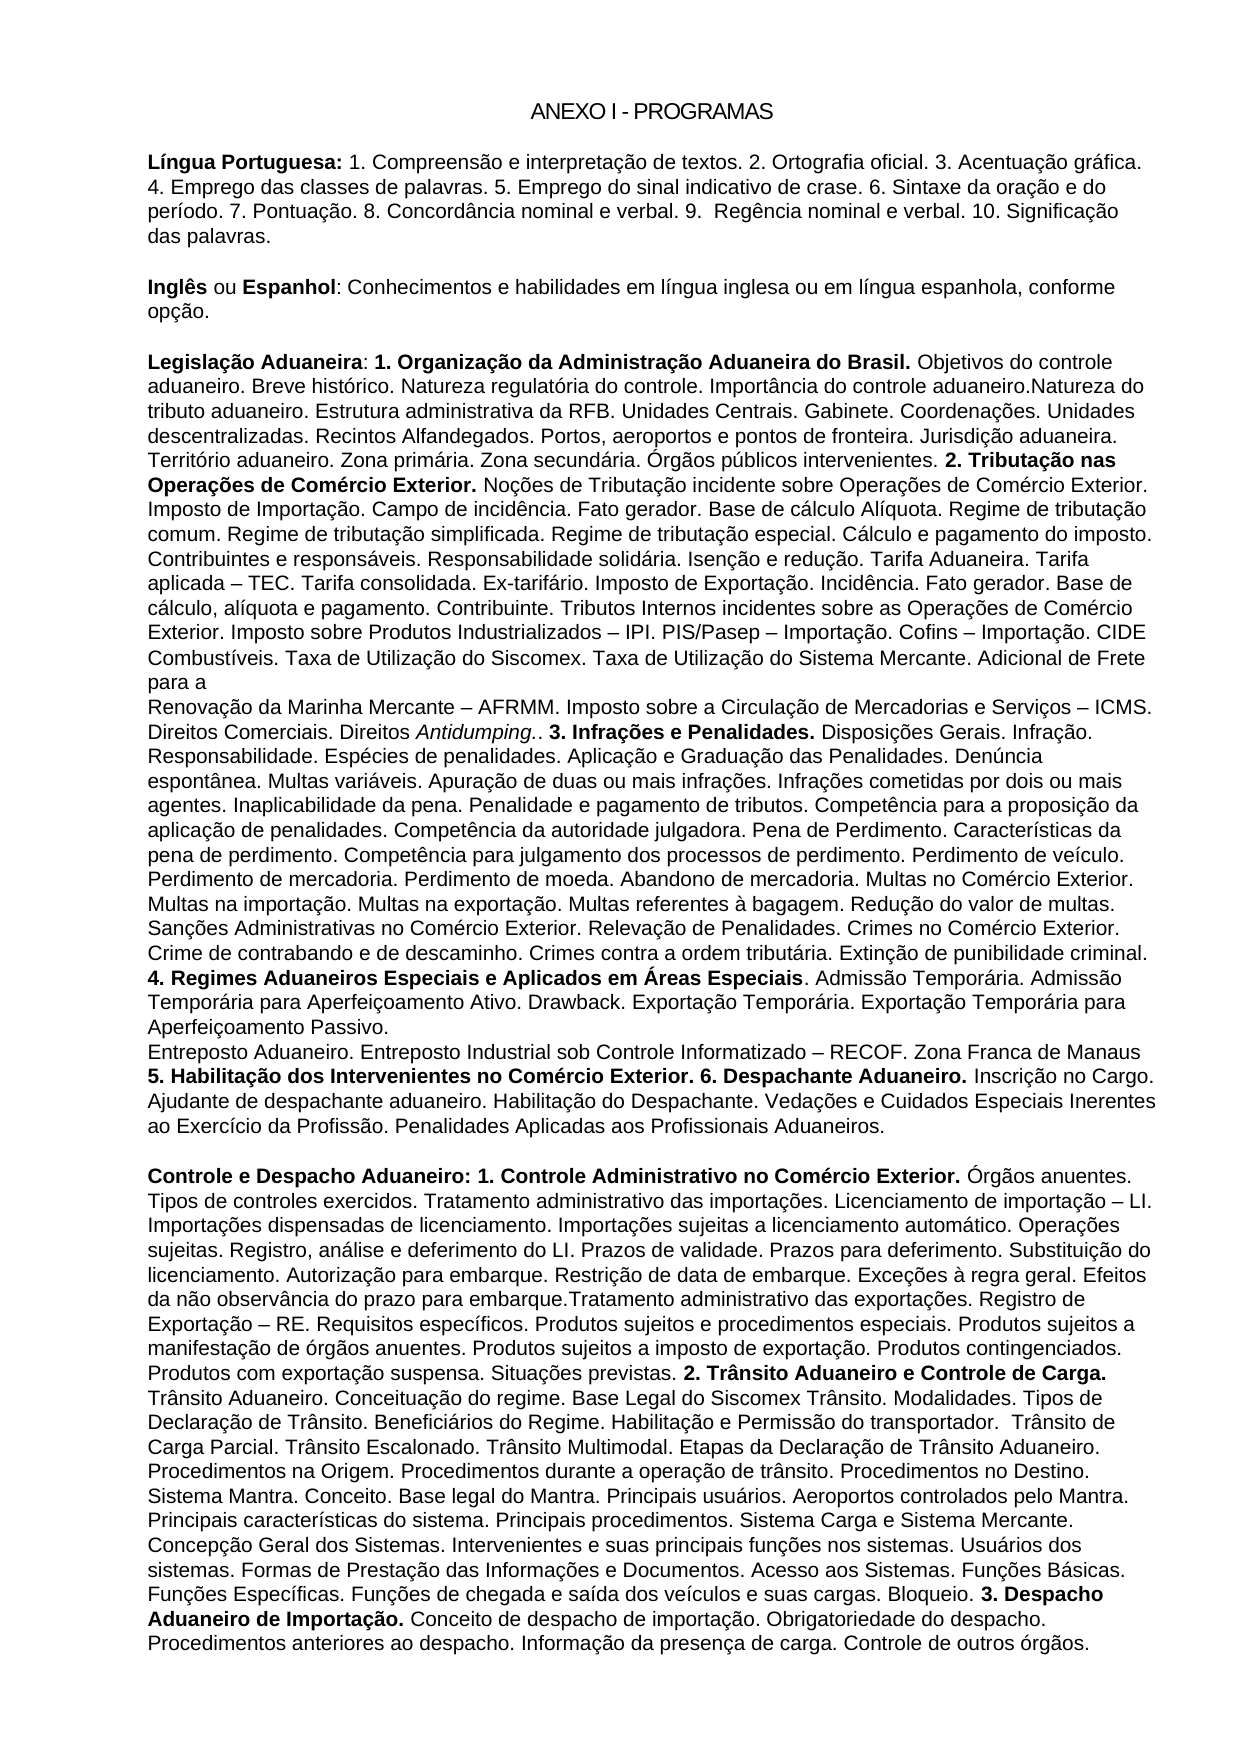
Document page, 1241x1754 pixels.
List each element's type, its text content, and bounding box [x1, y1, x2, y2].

text Controle e Despacho Aduaneiro: 1. Controle Administrativo no Comércio Exterior. Órgãos anuentes. Tipos de controles exercidos. Tratamento administrativo das importações. Licenciamento de importação – LI. Importações dispensadas de licenciamento. Importações sujeitas a licenciamento automático. Operações sujeitas. Registro, análise e deferimento do LI. Prazos de validade. Prazos para deferimento. Substituição do licenciamento. Autorização para embarque. Restrição de data de embarque. Exceções à regra geral. Efeitos da não observância do prazo para embarque.Tratamento administrativo das exportações. Registro de Exportação – RE. Requisitos específicos. Produtos sujeitos e procedimentos especiais. Produtos sujeitos a manifestação de órgãos anuentes. Produtos sujeitos a imposto de exportação. Produtos contingenciados. Produtos com exportação suspensa. Situações previstas. 2. Trânsito Aduaneiro e Controle de Carga. Trânsito Aduaneiro. Conceituação do regime. Base Legal do Siscomex Trânsito. Modalidades. Tipos de Declaração de Trânsito. Beneficiários do Regime. Habilitação e Permissão do transportador. Trânsito de Carga Parcial. Trânsito Escalonado. Trânsito Multimodal. Etapas da Declaração de Trânsito Aduaneiro. Procedimentos na Origem. Procedimentos durante a operação de trânsito. Procedimentos no Destino. Sistema Mantra. Conceito. Base legal do Mantra. Principais usuários. Aeroportos controlados pelo Mantra. Principais características do sistema. Principais procedimentos. Sistema Carga e Sistema Mercante. Concepção Geral dos Sistemas. Intervenientes e suas principais funções nos sistemas. Usuários dos sistemas. Formas de Prestação das Informações e Documentos. Acesso aos Sistemas. Funções Básicas. Funções Específicas. Funções de chegada e saída dos veículos e suas cargas. Bloqueio. 3. Despacho Aduaneiro de Importação. Conceito de despacho de importação. Obrigatoriedade do despacho. Procedimentos anteriores ao despacho. Informação da presença de carga. Controle de outros órgãos. [147, 1164, 1158, 1655]
text Legislação Aduaneira: 1. Organização da Administração Aduaneira do Brasil. Objetivos do controle aduaneiro. Breve histórico. Natureza regulatória do controle. Importância do controle aduaneiro.Natureza do tributo aduaneiro. Estrutura administrativa da RFB. Unidades Centrais. Gabinete. Coordenações. Unidades descentralizadas. Recintos Alfandegados. Portos, aeroportos e pontos de fronteira. Jurisdição aduaneira. Território aduaneiro. Zona primária. Zona secundária. Órgãos públicos intervenientes. 2. Tributação nas Operações de Comércio Exterior. Noções de Tributação incidente sobre Operações de Comércio Exterior. Imposto de Importação. Campo de incidência. Fato gerador. Base de cálculo Alíquota. Regime de tributação comum. Regime de tributação simplificada. Regime de tributação especial. Cálculo e pagamento do imposto. Contribuintes e responsáveis. Responsabilidade solidária. Isenção e redução. Tarifa Aduaneira. Tarifa aplicada – TEC. Tarifa consolidada. Ex-tarifário. Imposto de Exportação. Incidência. Fato gerador. Base de cálculo, alíquota e pagamento. Contribuinte. Tributos Internos incidentes sobre as Operações de Comércio Exterior. Imposto sobre Produtos Industrializados – IPI. PIS/Pasep – Importação. Cofins – Importação. CIDE [147, 350, 1158, 644]
text Língua Portuguesa: 1. Compreensão e interpretação de textos. 2. Ortografia oficial. 3. Acentuação gráfica. 4. Emprego das classes de palavras. 5. Emprego do sinal indicativo de crase. 6. Sintaxe da oração e do período. 7. Pontuação. 8. Concordância nominal e verbal. 9. Regência nominal e verbal. 10. Significação das palavras. [147, 150, 1158, 248]
text Combustíveis. Taxa de Utilização do Siscomex. Taxa de Utilização do Sistema Mercante. Adicional de Frete para a [147, 645, 1158, 694]
text Renovação da Marinha Mercante – AFRMM. Imposto sobre a Circulação de Mercadorias e Serviços – ICMS. Direitos Comerciais. Direitos Antidumping.. 3. Infrações e Penalidades. Disposições Gerais. Infração. Responsabilidade. Espécies de penalidades. Aplicação e Graduação das Penalidades. Denúncia espontânea. Multas variáveis. Apuração de duas ou mais infrações. Infrações cometidas por dois ou mais agentes. Inaplicabilidade da pena. Penalidade e pagamento de tributos. Competência para a proposição da aplicação de penalidades. Competência da autoridade julgadora. Pena de Perdimento. Características da pena de perdimento. Competência para julgamento dos processos de perdimento. Perdimento de veículo. Perdimento de mercadoria. Perdimento de moeda. Abandono de mercadoria. Multas no Comércio Exterior. Multas na importação. Multas na exportação. Multas referentes à bagagem. Redução do valor de multas. Sanções Administrativas no Comércio Exterior. Relevação de Penalidades. Crimes no Comércio Exterior. Crime de contrabando e de descaminho. Crimes contra a ordem tributária. Extinção de punibilidade criminal. 4. Regimes Aduaneiros Especiais e Aplicados em Áreas Especiais. Admissão Temporária. Admissão Temporária para Aperfeiçoamento Ativo. Drawback. Exportação Temporária. Exportação Temporária para Aperfeiçoamento Passivo. [147, 695, 1158, 1038]
text ANEXO I - PROGRAMAS [148, 98, 1157, 124]
text Entreposto Aduaneiro. Entreposto Industrial sob Controle Informatizado – RECOF. Zona Franca de Manaus 5. Habilitação dos Intervenientes no Comércio Exterior. 6. Despachante Aduaneiro. Inscrição no Cargo. Ajudante de despachante aduaneiro. Habilitação do Despachante. Vedações e Cuidados Especiais Inerentes ao Exercício da Profissão. Penalidades Aplicadas aos Profissionais Aduaneiros. [147, 1040, 1158, 1137]
text Inglês ou Espanhol: Conhecimentos e habilidades em língua inglesa ou em língua espanhola, conforme opção. [147, 274, 1158, 323]
